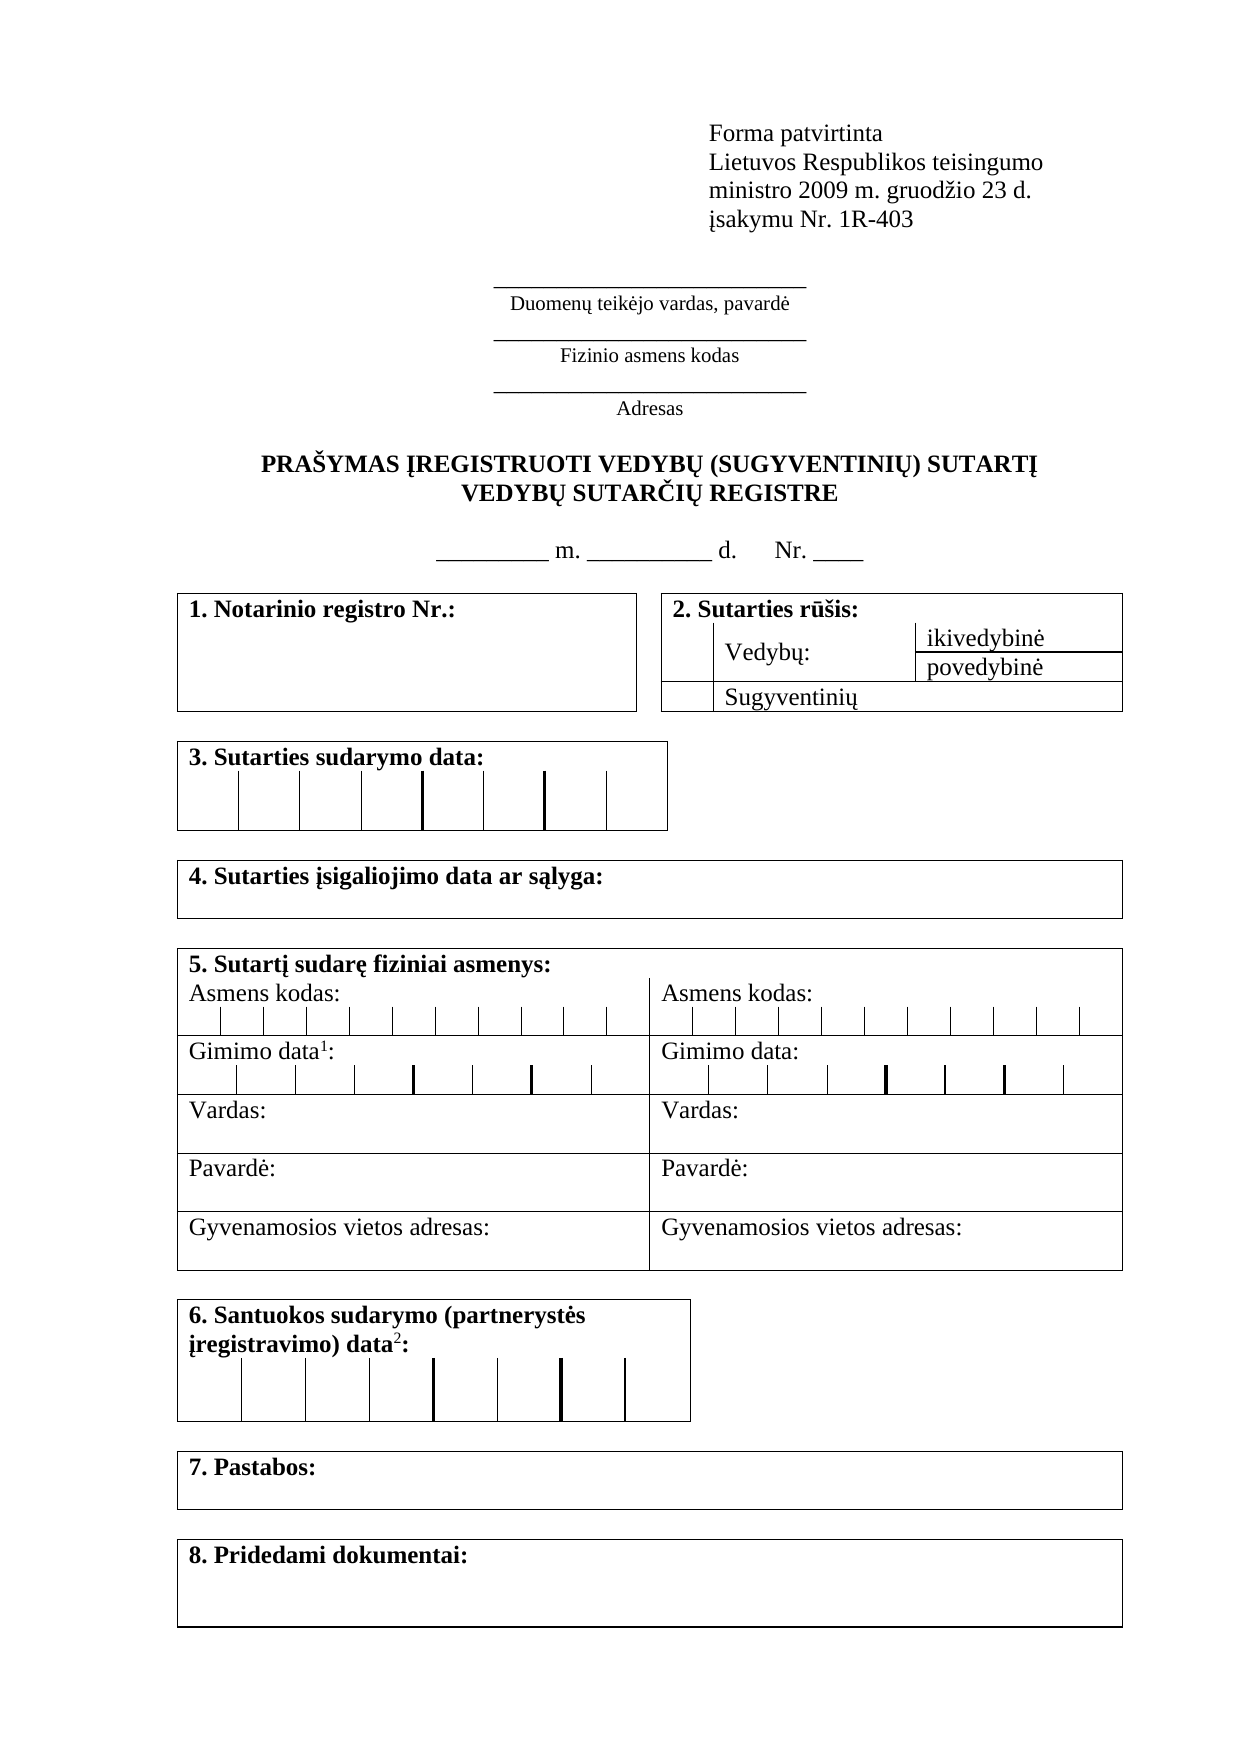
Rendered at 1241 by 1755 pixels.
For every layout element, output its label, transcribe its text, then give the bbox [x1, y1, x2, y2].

table_cell Gimimo data1: [178, 1036, 649, 1065]
table_cell [242, 1358, 305, 1421]
table_header 6. Santuokos sudarymo (partnerystės įregistravimo) data2: [178, 1300, 690, 1358]
table_cell [592, 1065, 649, 1094]
table_cell [178, 1007, 220, 1035]
text Fizinio asmens kodas [177, 343, 1122, 367]
table_header 8. Pridedami dokumentai: [178, 1540, 1122, 1626]
table_cell [264, 1007, 306, 1035]
table_cell Asmens kodas: [650, 978, 1122, 1007]
table_cell [362, 771, 421, 830]
table_cell [498, 1358, 559, 1421]
table_cell [650, 1241, 1122, 1269]
table_cell Gimimo data: [650, 1036, 1122, 1065]
table_cell [479, 1007, 521, 1035]
table_header 5. Sutartį sudarę fiziniai asmenys: [178, 949, 1122, 978]
text Adresas [177, 396, 1122, 420]
table_cell [178, 1065, 236, 1094]
table_cell Sugyventinių [714, 682, 1122, 711]
text VEDYBŲ SUTARČIŲ REGISTRE [177, 478, 1122, 507]
table_cell [662, 623, 713, 681]
table_cell [424, 771, 483, 830]
table_cell [178, 771, 238, 830]
table_cell Asmens kodas: [178, 978, 649, 1007]
table_cell [355, 1065, 412, 1094]
table_cell [178, 1124, 649, 1152]
table_cell [237, 1065, 295, 1094]
table_cell [239, 771, 299, 830]
text Forma patvirtinta [177, 118, 1122, 147]
table_cell Gyvenamosios vietos adresas: [178, 1212, 649, 1241]
table_cell [607, 1007, 649, 1035]
table_cell [546, 771, 606, 830]
table_cell [650, 1124, 1122, 1152]
text įsakymu Nr. 1R-403 [177, 204, 1122, 233]
table_cell [736, 1007, 778, 1035]
table_cell [178, 890, 1122, 918]
table_cell [415, 1065, 472, 1094]
table_cell [994, 1007, 1036, 1035]
table_cell Pavardė: [178, 1154, 649, 1182]
table_header 7. Pastabos: [178, 1452, 1122, 1481]
text _________________________ [177, 367, 1122, 396]
table_cell [435, 1358, 497, 1421]
table_cell Pavardė: [650, 1154, 1122, 1182]
table_cell Vardas: [650, 1095, 1122, 1124]
table_header 2. Sutarties rūšis: [662, 594, 1122, 623]
table_cell [822, 1007, 864, 1035]
table_cell [1006, 1065, 1063, 1094]
table_cell [865, 1007, 907, 1035]
table_cell [650, 1065, 708, 1094]
table_cell [693, 1007, 735, 1035]
table_cell Gyvenamosios vietos adresas: [650, 1212, 1122, 1241]
table_cell [178, 1241, 649, 1269]
table_cell povedybinė [916, 653, 1122, 681]
text PRAŠYMAS ĮREGISTRUOTI vedybų (sugyventinių) sutartį [177, 449, 1122, 478]
table_cell [393, 1007, 435, 1035]
table_cell [296, 1065, 354, 1094]
table_cell [178, 1358, 241, 1421]
text Duomenų teikėjo vardas, pavardė [177, 291, 1122, 315]
table_cell [1080, 1007, 1122, 1035]
table_cell [300, 771, 361, 830]
table_cell [436, 1007, 478, 1035]
table_header [637, 593, 661, 711]
table_cell [650, 1007, 692, 1035]
table_cell [473, 1065, 530, 1094]
table_cell [650, 1182, 1122, 1211]
table_cell [306, 1358, 369, 1421]
text _________________________ [177, 315, 1122, 343]
table_cell [951, 1007, 993, 1035]
table_cell [178, 623, 636, 711]
table_header 3. Sutarties sudarymo data: [178, 742, 667, 771]
table_cell [307, 1007, 349, 1035]
table_cell [626, 1358, 690, 1421]
table_cell [564, 1007, 606, 1035]
table_cell [779, 1007, 821, 1035]
table_cell [370, 1358, 432, 1421]
table_cell [908, 1007, 950, 1035]
table_cell [662, 682, 713, 711]
table_cell [709, 1065, 767, 1094]
table_cell [350, 1007, 392, 1035]
table_header 1. Notarinio registro Nr.: [178, 594, 636, 623]
table_cell [607, 771, 667, 830]
table_cell [888, 1065, 944, 1094]
table_cell [946, 1065, 1003, 1094]
table_cell [563, 1358, 624, 1421]
table_cell [768, 1065, 827, 1094]
table_cell Vardas: [178, 1095, 649, 1124]
text Lietuvos Respublikos teisingumo [177, 147, 1122, 176]
table_header 4. Sutarties įsigaliojimo data ar sąlyga: [178, 861, 1122, 889]
table_cell [1064, 1065, 1122, 1094]
table_cell [484, 771, 543, 830]
table_cell ikivedybinė [916, 623, 1122, 651]
text ministro 2009 m. gruodžio 23 d. [177, 176, 1122, 204]
table_cell [178, 1481, 1122, 1509]
table_cell Vedybų: [714, 623, 915, 681]
table_cell [178, 1182, 649, 1211]
table_cell [533, 1065, 591, 1094]
table_cell [828, 1065, 884, 1094]
table_cell [522, 1007, 563, 1035]
table_cell [1037, 1007, 1079, 1035]
text _________________________ [177, 262, 1122, 291]
table_cell [221, 1007, 263, 1035]
text _________ m. __________ d. Nr. ____ [177, 535, 1122, 564]
